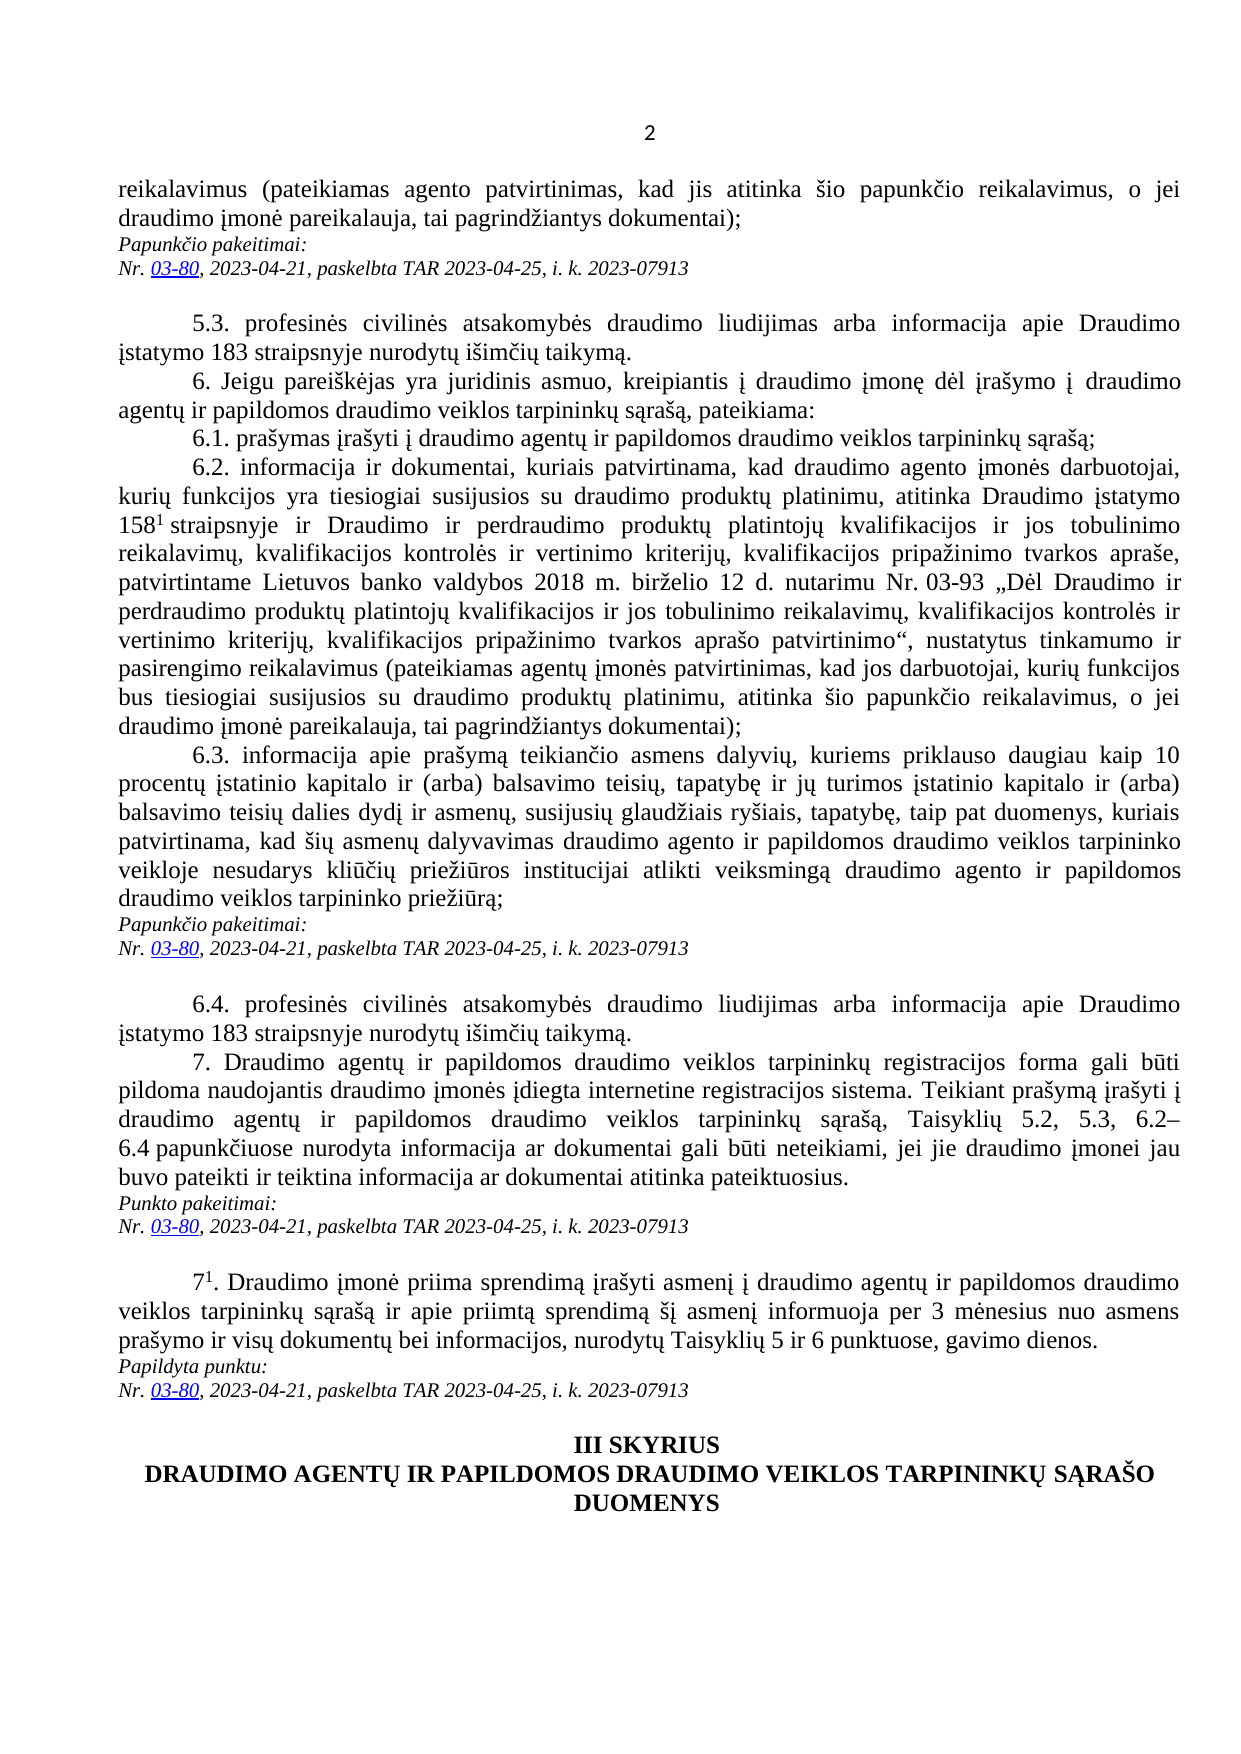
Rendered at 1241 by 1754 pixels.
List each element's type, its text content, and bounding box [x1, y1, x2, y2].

text 6.1. prašymas įrašyti į draudimo agentų ir papildomos draudimo veiklos tarpininkų sąrašą; [118, 423, 1181, 452]
text reikalavimus (pateikiamas agento patvirtinimas, kad jis atitinka šio papunkčio reikalavimus, o jei draudimo įmonė pareikalauja, tai pagrindžiantys dokumentai); [118, 174, 1181, 232]
text III SKYRIUS [118, 1430, 1181, 1459]
text 6.3. informacija apie prašymą teikiančio asmens dalyvių, kuriems priklauso daugiau kaip 10 procentų įstatinio kapitalo ir (arba) balsavimo teisių, tapatybę ir jų turimos įstatinio kapitalo ir (arba) balsavimo teisių dalies dydį ir asmenų, susijusių glaudžiais ryšiais, tapatybę, taip pat duomenys, kuriais patvirtinama, kad šių asmenų dalyvavimas draudimo agento ir papildomos draudimo veiklos tarpininko veikloje nesudarys kliūčių priežiūros institucijai atlikti veiksmingą draudimo agento ir papildomos draudimo veiklos tarpininko priežiūrą; [118, 740, 1181, 912]
text Nr. 03-80, 2023-04-21, paskelbta TAR 2023-04-25, i. k. 2023-07913 [118, 1214, 1181, 1238]
text Punkto pakeitimai: [118, 1190, 1181, 1214]
text Papunkčio pakeitimai: [118, 232, 1181, 256]
text Nr. 03-80, 2023-04-21, paskelbta TAR 2023-04-25, i. k. 2023-07913 [118, 1378, 1181, 1402]
text Papunkčio pakeitimai: [118, 912, 1181, 936]
text Nr. 03-80, 2023-04-21, paskelbta TAR 2023-04-25, i. k. 2023-07913 [118, 936, 1181, 960]
text 6. Jeigu pareiškėjas yra juridinis asmuo, kreipiantis į draudimo įmonę dėl įrašymo į draudimo agentų ir papildomos draudimo veiklos tarpininkų sąrašą, pateikiama: [118, 366, 1181, 423]
text DRAUDIMO AGENTŲ IR PAPILDOMOS DRAUDIMO VEIKLOS TARPININKŲ SĄRAŠO DUOMENYS [118, 1459, 1181, 1517]
text 6.2. informacija ir dokumentai, kuriais patvirtinama, kad draudimo agento įmonės darbuotojai, kurių funkcijos yra tiesiogiai susijusios su draudimo produktų platinimu, atitinka Draudimo įstatymo 1581 straipsnyje ir Draudimo ir perdraudimo produktų platintojų kvalifikacijos ir jos tobulinimo reikalavimų, kvalifikacijos kontrolės ir vertinimo kriterijų, kvalifikacijos pripažinimo tvarkos apraše, patvirtintame Lietuvos banko valdybos 2018 m. birželio 12 d. nutarimu Nr. 03-93 „Dėl Draudimo ir perdraudimo produktų platintojų kvalifikacijos ir jos tobulinimo reikalavimų, kvalifikacijos kontrolės ir vertinimo kriterijų, kvalifikacijos pripažinimo tvarkos aprašo patvirtinimo“, nustatytus tinkamumo ir pasirengimo reikalavimus (pateikiamas agentų įmonės patvirtinimas, kad jos darbuotojai, kurių funkcijos bus tiesiogiai susijusios su draudimo produktų platinimu, atitinka šio papunkčio reikalavimus, o jei draudimo įmonė pareikalauja, tai pagrindžiantys dokumentai); [118, 452, 1181, 740]
text Papildyta punktu: [118, 1353, 1181, 1378]
text 6.4. profesinės civilinės atsakomybės draudimo liudijimas arba informacija apie Draudimo įstatymo 183 straipsnyje nurodytų išimčių taikymą. [118, 989, 1181, 1047]
text 5.3. profesinės civilinės atsakomybės draudimo liudijimas arba informacija apie Draudimo įstatymo 183 straipsnyje nurodytų išimčių taikymą. [118, 308, 1181, 366]
text 7. Draudimo agentų ir papildomos draudimo veiklos tarpininkų registracijos forma gali būti pildoma naudojantis draudimo įmonės įdiegta internetine registracijos sistema. Teikiant prašymą įrašyti į draudimo agentų ir papildomos draudimo veiklos tarpininkų sąrašą, Taisyklių 5.2, 5.3, 6.2–6.4 papunkčiuose nurodyta informacija ar dokumentai gali būti neteikiami, jei jie draudimo įmonei jau buvo pateikti ir teiktina informacija ar dokumentai atitinka pateiktuosius. [118, 1047, 1181, 1190]
text 71. Draudimo įmonė priima sprendimą įrašyti asmenį į draudimo agentų ir papildomos draudimo veiklos tarpininkų sąrašą ir apie priimtą sprendimą šį asmenį informuoja per 3 mėnesius nuo asmens prašymo ir visų dokumentų bei informacijos, nurodytų Taisyklių 5 ir 6 punktuose, gavimo dienos. [118, 1267, 1181, 1353]
text Nr. 03-80, 2023-04-21, paskelbta TAR 2023-04-25, i. k. 2023-07913 [118, 256, 1181, 280]
